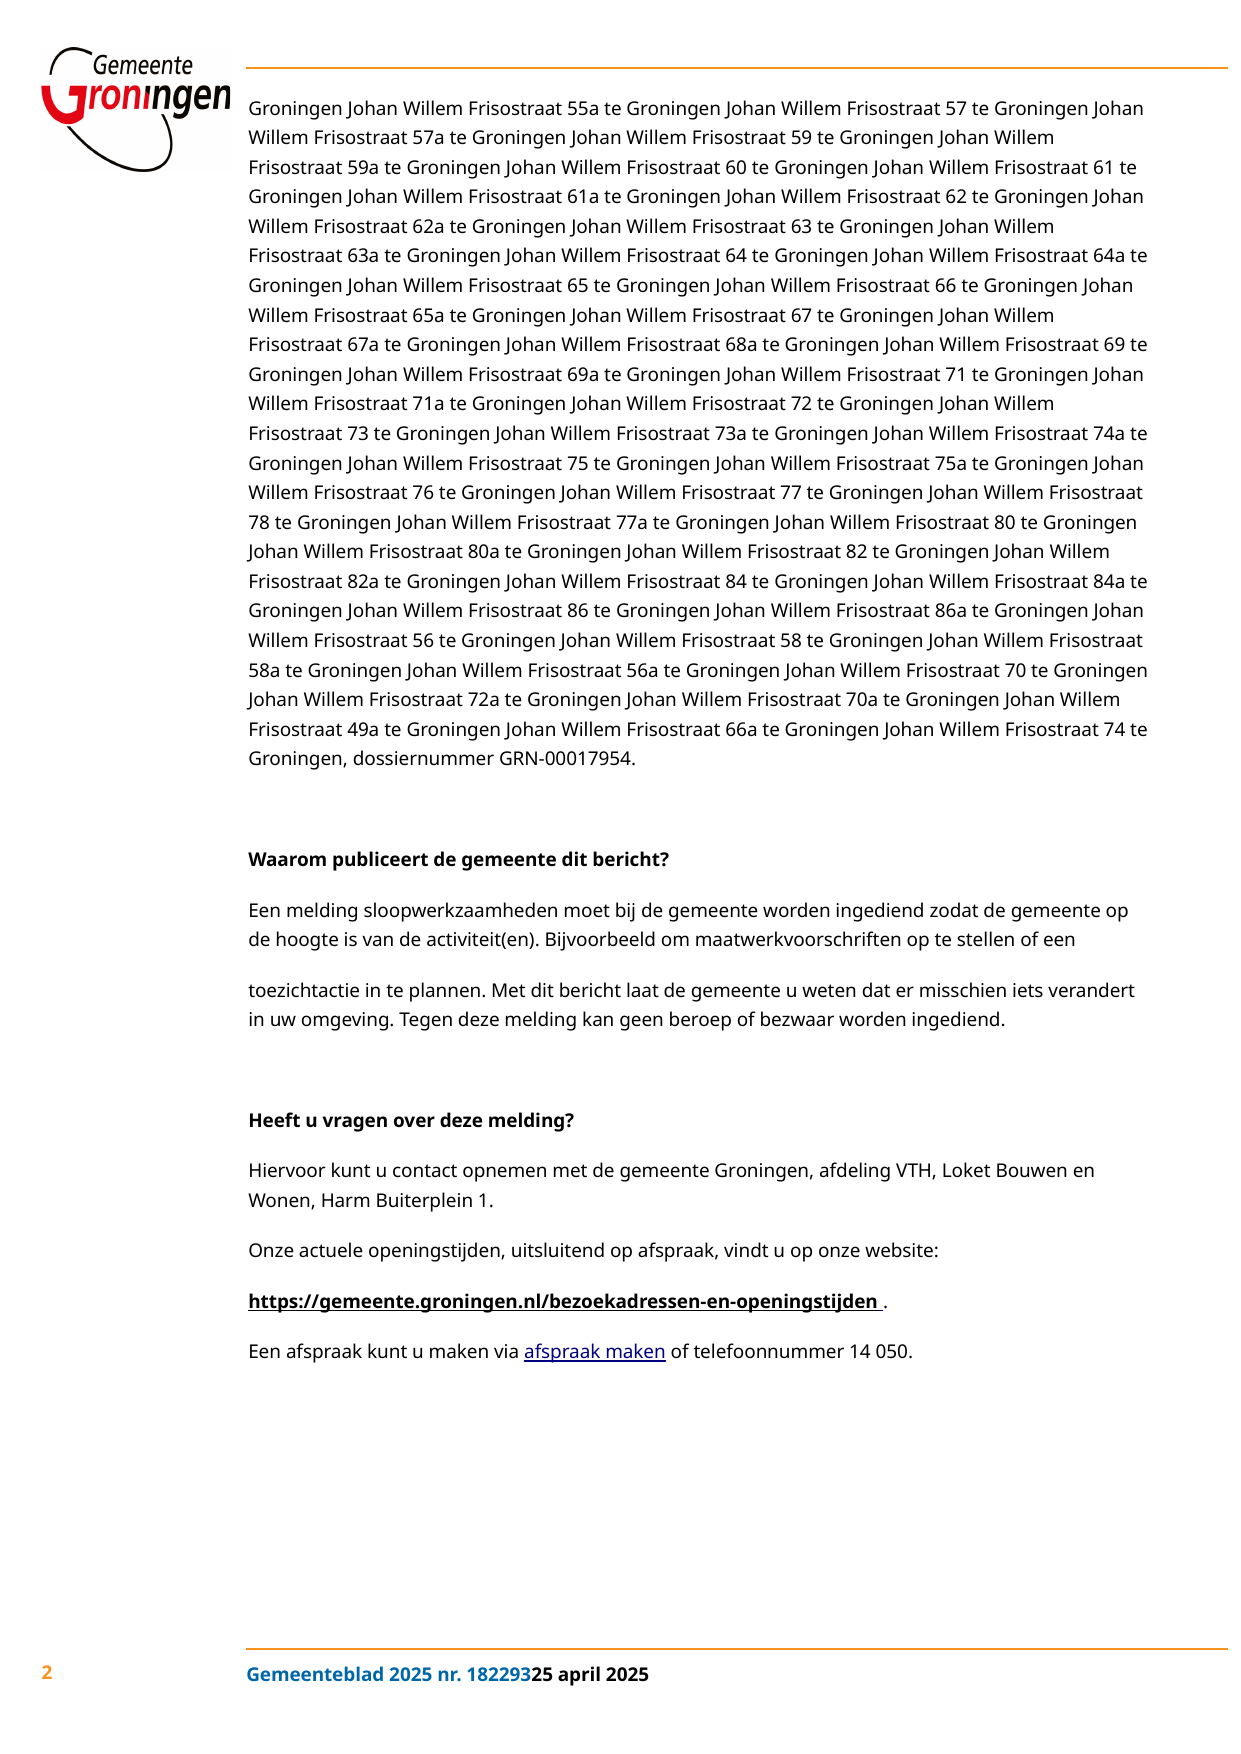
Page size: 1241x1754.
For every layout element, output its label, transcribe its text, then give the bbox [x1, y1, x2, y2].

text toezichtactie in te plannen. Met dit bericht laat de gemeente u weten dat er misschien iets verandert in uw omgeving. Tegen deze melding kan geen beroep of bezwaar worden ingediend. [248, 977, 1152, 1032]
text Een melding sloopwerkzaamheden moet bij de gemeente worden ingediend zodat de gemeente op de hoogte is van de activiteit(en). Bijvoorbeeld om maatwerkvoorschriften op te stellen of een [248, 897, 1152, 952]
text Groningen Johan Willem Frisostraat 55a te Groningen Johan Willem Frisostraat 57 te Groningen Johan Willem Frisostraat 57a te Groningen Johan Willem Frisostraat 59 te Groningen Johan Willem Frisostraat 59a te Groningen Johan Willem Frisostraat 60 te Groningen Johan Willem Frisostraat 61 te Groningen Johan Willem Frisostraat 61a te Groningen Johan Willem Frisostraat 62 te Groningen Johan Willem Frisostraat 62a te Groningen Johan Willem Frisostraat 63 te Groningen Johan Willem Frisostraat 63a te Groningen Johan Willem Frisostraat 64 te Groningen Johan Willem Frisostraat 64a te Groningen Johan Willem Frisostraat 65 te Groningen Johan Willem Frisostraat 66 te Groningen Johan Willem Frisostraat 65a te Groningen Johan Willem Frisostraat 67 te Groningen Johan Willem Frisostraat 67a te Groningen Johan Willem Frisostraat 68a te Groningen Johan Willem Frisostraat 69 te Groningen Johan Willem Frisostraat 69a te Groningen Johan Willem Frisostraat 71 te Groningen Johan Willem Frisostraat 71a te Groningen Johan Willem Frisostraat 72 te Groningen Johan Willem Frisostraat 73 te Groningen Johan Willem Frisostraat 73a te Groningen Johan Willem Frisostraat 74a te Groningen Johan Willem Frisostraat 75 te Groningen Johan Willem Frisostraat 75a te Groningen Johan Willem Frisostraat 76 te Groningen Johan Willem Frisostraat 77 te Groningen Johan Willem Frisostraat 78 te Groningen Johan Willem Frisostraat 77a te Groningen Johan Willem Frisostraat 80 te Groningen Johan Willem Frisostraat 80a te Groningen Johan Willem Frisostraat 82 te Groningen Johan Willem Frisostraat 82a te Groningen Johan Willem Frisostraat 84 te Groningen Johan Willem Frisostraat 84a te Groningen Johan Willem Frisostraat 86 te Groningen Johan Willem Frisostraat 86a te Groningen Johan Willem Frisostraat 56 te Groningen Johan Willem Frisostraat 58 te Groningen Johan Willem Frisostraat 58a te Groningen Johan Willem Frisostraat 56a te Groningen Johan Willem Frisostraat 70 te Groningen Johan Willem Frisostraat 72a te Groningen Johan Willem Frisostraat 70a te Groningen Johan Willem Frisostraat 49a te Groningen Johan Willem Frisostraat 66a te Groningen Johan Willem Frisostraat 74 te Groningen, dossiernummer GRN-00017954. [248, 95, 1152, 771]
text https://gemeente.groningen.nl/bezoekadressen-en-openingstijden . [248, 1288, 1152, 1314]
picture [41, 47, 231, 172]
text Hiervoor kunt u contact opnemen met de gemeente Groningen, afdeling VTH, Loket Bouwen en Wonen, Harm Buiterplein 1. [248, 1158, 1152, 1213]
text Een afspraak kunt u maken via afspraak maken of telefoonnummer 14 050. [248, 1338, 1152, 1364]
text Waarom publiceert de gemeente dit bericht? [248, 846, 1152, 872]
text Onze actuele openingstijden, uitsluitend op afspraak, vindt u op onze website: [248, 1238, 1152, 1263]
text Heeft u vragen over deze melding? [248, 1107, 1152, 1133]
